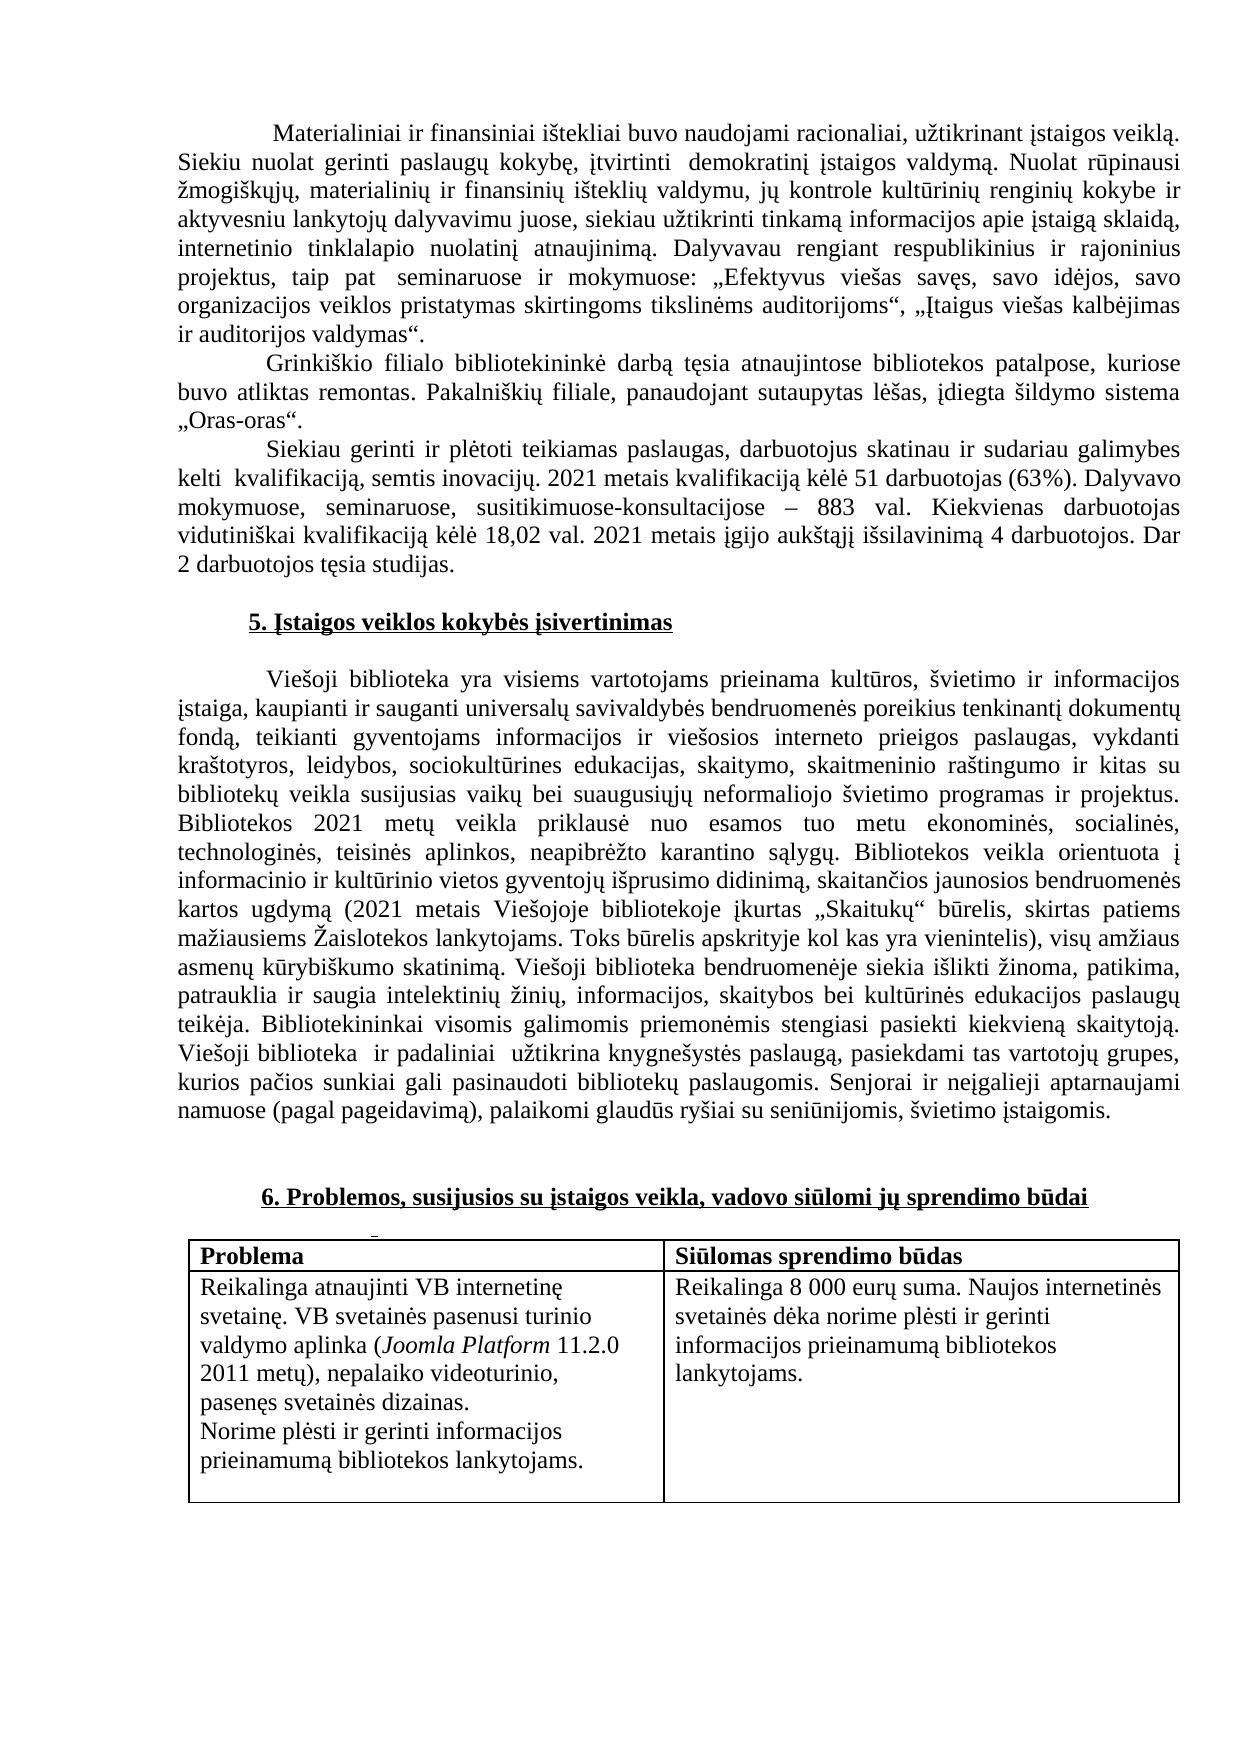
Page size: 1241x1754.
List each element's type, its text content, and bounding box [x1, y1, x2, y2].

text Materialiniai ir finansiniai ištekliai buvo naudojami racionaliai, užtikrinant įstaigos veiklą. Siekiu nuolat gerinti paslaugų kokybę, įtvirtinti demokratinį įstaigos valdymą. Nuolat rūpinausi žmogiškųjų, materialinių ir finansinių išteklių valdymu, jų kontrole kultūrinių renginių kokybe ir aktyvesniu lankytojų dalyvavimu juose, siekiau užtikrinti tinkamą informacijos apie įstaigą sklaidą, internetinio tinklalapio nuolatinį atnaujinimą. Dalyvavau rengiant respublikinius ir rajoninius projektus, taip pat seminaruose ir mokymuose: „Efektyvus viešas savęs, savo idėjos, savo organizacijos veiklos pristatymas skirtingoms tikslinėms auditorijoms“, „Įtaigus viešas kalbėjimas ir auditorijos valdymas“. [177, 118, 1181, 348]
table_cell Reikalinga 8 000 eurų suma. Naujos internetinės svetainės dėka norime plėsti ir gerinti informacijos prieinamumą bibliotekos lankytojams. [665, 1272, 1178, 1502]
text 5. Įstaigos veiklos kokybės įsivertinimas [177, 607, 1181, 636]
table_cell Reikalinga atnaujinti VB internetinę svetainę. VB svetainės pasenusi turinio valdymo aplinka (Joomla Platform 11.2.0 2011 metų), nepalaiko videoturinio, pasenęs svetainės dizainas. Norime plėsti ir gerinti informacijos prieinamumą bibliotekos lankytojams. [190, 1272, 663, 1502]
table_header Siūlomas sprendimo būdas [665, 1241, 1178, 1270]
text 6. Problemos, susijusios su įstaigos veikla, vadovo siūlomi jų sprendimo būdai [177, 1182, 1181, 1211]
table_header Problema [190, 1241, 663, 1270]
text Viešoji biblioteka yra visiems vartotojams prieinama kultūros, švietimo ir informacijos įstaiga, kaupianti ir sauganti universalų savivaldybės bendruomenės poreikius tenkinantį dokumentų fondą, teikianti gyventojams informacijos ir viešosios interneto prieigos paslaugas, vykdanti kraštotyros, leidybos, sociokultūrines edukacijas, skaitymo, skaitmeninio raštingumo ir kitas su bibliotekų veikla susijusias vaikų bei suaugusiųjų neformaliojo švietimo programas ir projektus. Bibliotekos 2021 metų veikla priklausė nuo esamos tuo metu ekonominės, socialinės, technologinės, teisinės aplinkos, neapibrėžto karantino sąlygų. Bibliotekos veikla orientuota į informacinio ir kultūrinio vietos gyventojų išprusimo didinimą, skaitančios jaunosios bendruomenės kartos ugdymą (2021 metais Viešojoje bibliotekoje įkurtas „Skaitukų“ būrelis, skirtas patiems mažiausiems Žaislotekos lankytojams. Toks būrelis apskrityje kol kas yra vienintelis), visų amžiaus asmenų kūrybiškumo skatinimą. Viešoji biblioteka bendruomenėje siekia išlikti žinoma, patikima, patrauklia ir saugia intelektinių žinių, informacijos, skaitybos bei kultūrinės edukacijos paslaugų teikėja. Bibliotekininkai visomis galimomis priemonėmis stengiasi pasiekti kiekvieną skaitytoją. Viešoji biblioteka ir padaliniai užtikrina knygnešystės paslaugą, pasiekdami tas vartotojų grupes, kurios pačios sunkiai gali pasinaudoti bibliotekų paslaugomis. Senjorai ir neįgalieji aptarnaujami namuose (pagal pageidavimą), palaikomi glaudūs ryšiai su seniūnijomis, švietimo įstaigomis. [177, 664, 1181, 1124]
text Grinkiškio filialo bibliotekininkė darbą tęsia atnaujintose bibliotekos patalpose, kuriose buvo atliktas remontas. Pakalniškių filiale, panaudojant sutaupytas lėšas, įdiegta šildymo sistema „Oras-oras“. [177, 348, 1181, 434]
text Siekiau gerinti ir plėtoti teikiamas paslaugas, darbuotojus skatinau ir sudariau galimybes kelti kvalifikaciją, semtis inovacijų. 2021 metais kvalifikaciją kėlė 51 darbuotojas (63%). Dalyvavo mokymuose, seminaruose, susitikimuose-konsultacijose – 883 val. Kiekvienas darbuotojas vidutiniškai kvalifikaciją kėlė 18,02 val. 2021 metais įgijo aukštąjį išsilavinimą 4 darbuotojos. Dar 2 darbuotojos tęsia studijas. [177, 434, 1181, 578]
